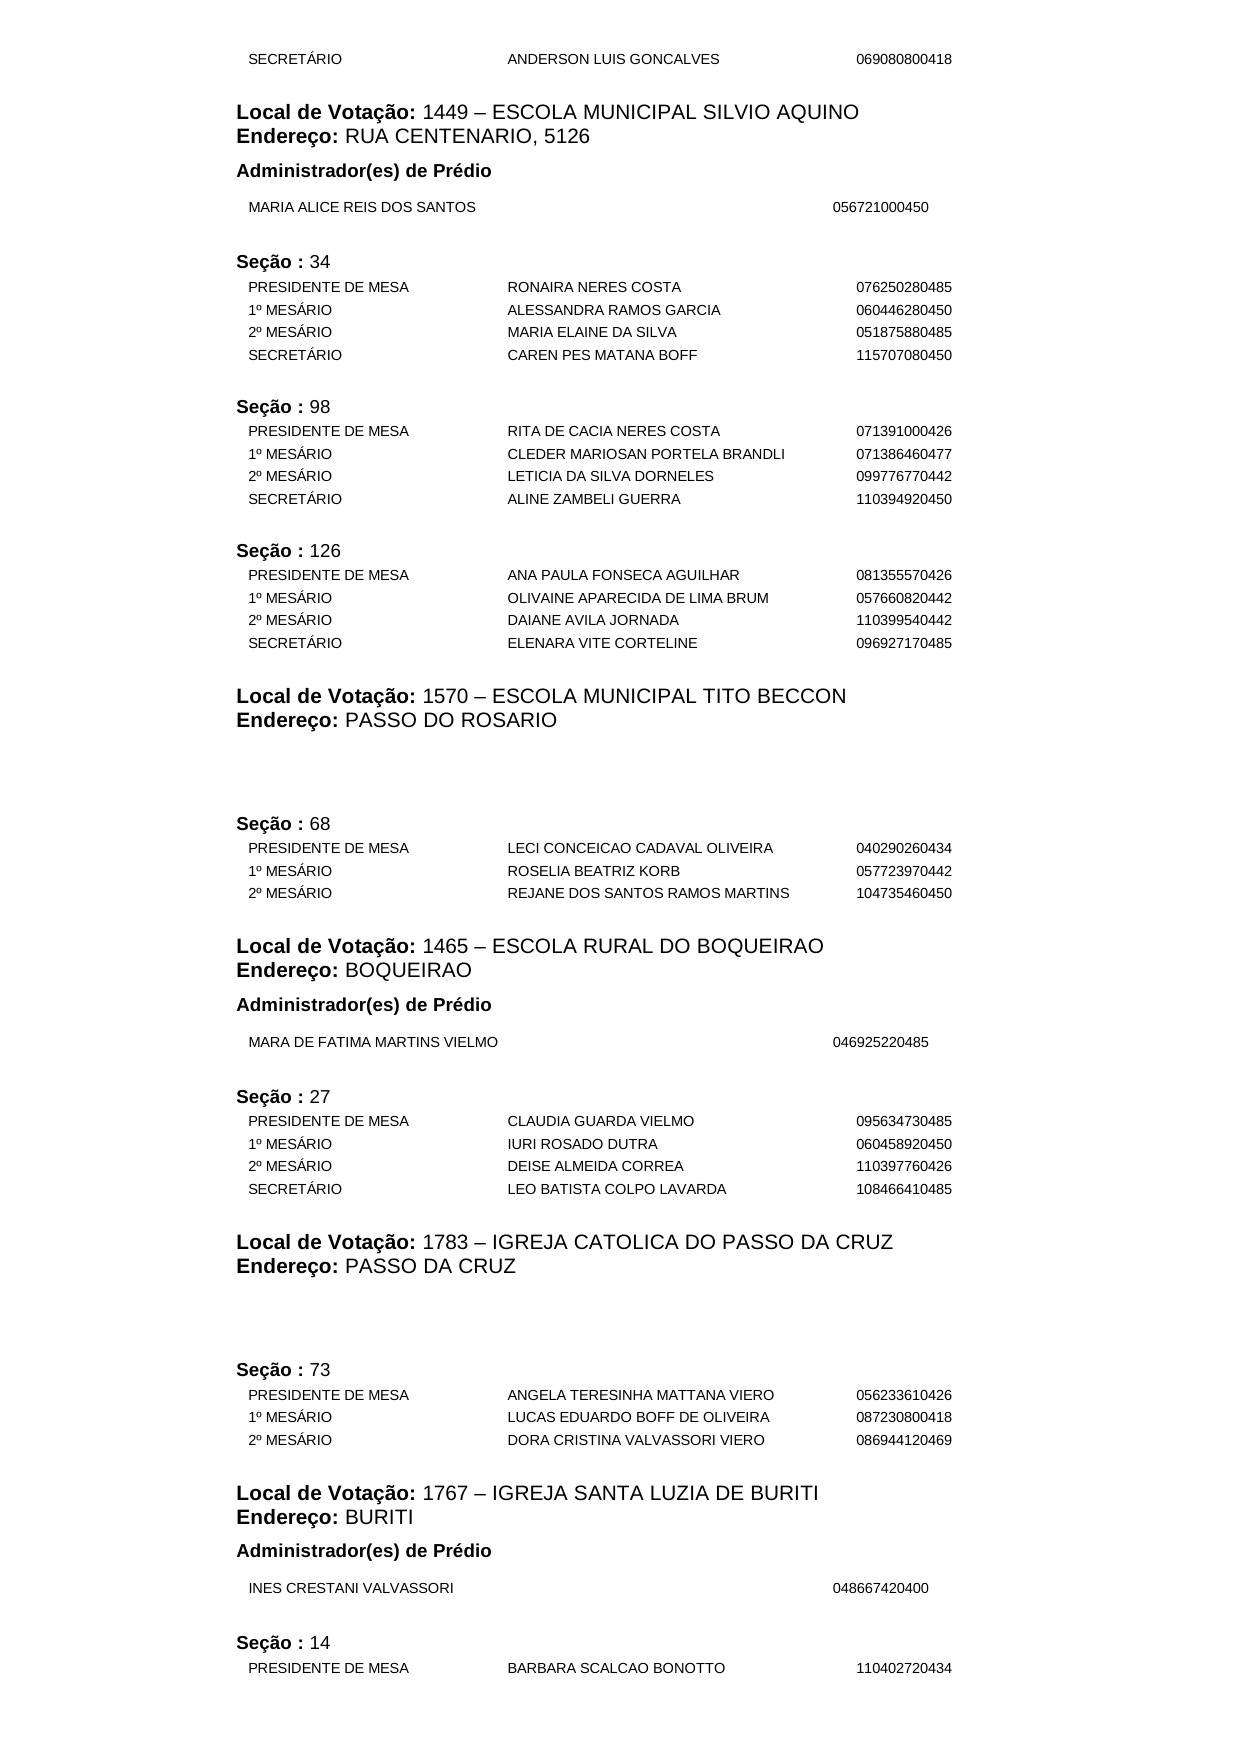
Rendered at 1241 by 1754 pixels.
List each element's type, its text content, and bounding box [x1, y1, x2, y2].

table_cell [1051, 296, 1082, 318]
table_cell 108466410485 [856, 1175, 1051, 1197]
table_cell 110394920450 [856, 485, 1051, 507]
table_cell ANDERSON LUIS GONCALVES [508, 45, 856, 67]
table_cell 2º MESÁRIO [248, 879, 507, 902]
table_cell 086944120469 [856, 1426, 1051, 1448]
text Endereço: RUA CENTENARIO, 5126 [236, 124, 1092, 148]
table_header 095634730485 [856, 1108, 1051, 1130]
table_cell 096927170485 [856, 629, 1051, 651]
table_cell 1º MESÁRIO [248, 857, 507, 879]
table_cell [1051, 1175, 1082, 1197]
table_cell ELENARA VITE CORTELINE [508, 629, 856, 651]
table_header [1058, 1574, 1081, 1596]
table_cell [1051, 857, 1082, 879]
table_cell 057723970442 [856, 857, 1051, 879]
table_cell 115707080450 [856, 341, 1051, 363]
table_cell [1051, 629, 1082, 651]
table_cell DEISE ALMEIDA CORREA [508, 1153, 856, 1175]
table_cell 2º MESÁRIO [248, 1153, 507, 1175]
table_cell SECRETÁRIO [248, 629, 507, 651]
text Seção : 68 [236, 813, 1092, 834]
table_header PRESIDENTE DE MESA [248, 417, 507, 439]
text Local de Votação: 1449 – ESCOLA MUNICIPAL SILVIO AQUINO [236, 100, 1092, 124]
table_cell 2º MESÁRIO [248, 1426, 507, 1448]
table_header PRESIDENTE DE MESA [248, 834, 507, 857]
table_cell 104735460450 [856, 879, 1051, 902]
table_cell 2º MESÁRIO [248, 462, 507, 484]
table_cell ALINE ZAMBELI GUERRA [508, 485, 856, 507]
text Endereço: BURITI [236, 1504, 1092, 1529]
table_cell ROSELIA BEATRIZ KORB [508, 857, 856, 879]
table_cell LUCAS EDUARDO BOFF DE OLIVEIRA [508, 1403, 856, 1426]
table_header 048667420400 [833, 1574, 1058, 1596]
table_header 040290260434 [856, 834, 1051, 857]
table_cell [1051, 318, 1082, 341]
table_cell CAREN PES MATANA BOFF [508, 341, 856, 363]
table_cell 2º MESÁRIO [248, 318, 507, 341]
table_header 110402720434 [856, 1654, 1051, 1676]
table_header PRESIDENTE DE MESA [248, 561, 507, 584]
table_cell OLIVAINE APARECIDA DE LIMA BRUM [508, 584, 856, 606]
table_cell 1º MESÁRIO [248, 584, 507, 606]
table_header PRESIDENTE DE MESA [248, 273, 507, 296]
table_header ANGELA TERESINHA MATTANA VIERO [508, 1381, 856, 1403]
text Seção : 73 [236, 1359, 1092, 1381]
table_cell 060446280450 [856, 296, 1051, 318]
table_cell 060458920450 [856, 1130, 1051, 1152]
text Local de Votação: 1465 – ESCOLA RURAL DO BOQUEIRAO [236, 934, 1092, 958]
table_cell MARIA ELAINE DA SILVA [508, 318, 856, 341]
table_cell REJANE DOS SANTOS RAMOS MARTINS [508, 879, 856, 902]
table_header 056721000450 [833, 193, 1058, 216]
table_header [1051, 834, 1082, 857]
text Local de Votação: 1783 – IGREJA CATOLICA DO PASSO DA CRUZ [236, 1230, 1092, 1254]
table_header [1058, 193, 1081, 216]
text Administrador(es) de Prédio [236, 994, 1092, 1016]
table_cell 099776770442 [856, 462, 1051, 484]
table_cell SECRETÁRIO [248, 1175, 507, 1197]
table_cell 1º MESÁRIO [248, 1130, 507, 1152]
table_cell 1º MESÁRIO [248, 1403, 507, 1426]
text Endereço: PASSO DO ROSARIO [236, 708, 1092, 732]
table_header CLAUDIA GUARDA VIELMO [508, 1108, 856, 1130]
table_cell [1051, 584, 1082, 606]
table_header RITA DE CACIA NERES COSTA [508, 417, 856, 439]
table_header 056233610426 [856, 1381, 1051, 1403]
text Endereço: PASSO DA CRUZ [236, 1254, 1092, 1278]
table_header [1051, 417, 1082, 439]
table_cell CLEDER MARIOSAN PORTELA BRANDLI [508, 440, 856, 462]
table_cell 069080800418 [856, 45, 1051, 67]
table_cell [1051, 1130, 1082, 1152]
table_cell 2º MESÁRIO [248, 606, 507, 629]
table_cell 1º MESÁRIO [248, 440, 507, 462]
table_cell 1º MESÁRIO [248, 296, 507, 318]
table_cell [1051, 1426, 1082, 1448]
table_header INES CRESTANI VALVASSORI [248, 1574, 833, 1596]
table_cell 110399540442 [856, 606, 1051, 629]
text Seção : 98 [236, 396, 1092, 417]
table_cell [1051, 440, 1082, 462]
table_header [1051, 1108, 1082, 1130]
text Seção : 34 [236, 251, 1092, 273]
table_header [1051, 273, 1082, 296]
table_header 076250280485 [856, 273, 1051, 296]
table_cell 051875880485 [856, 318, 1051, 341]
text Local de Votação: 1570 – ESCOLA MUNICIPAL TITO BECCON [236, 684, 1092, 708]
table_header 081355570426 [856, 561, 1051, 584]
table_header MARA DE FATIMA MARTINS VIELMO [248, 1028, 833, 1050]
table_cell [1051, 1403, 1082, 1426]
table_header BARBARA SCALCAO BONOTTO [508, 1654, 856, 1676]
table_header RONAIRA NERES COSTA [508, 273, 856, 296]
table_header [1051, 561, 1082, 584]
table_cell [1051, 606, 1082, 629]
text Local de Votação: 1767 – IGREJA SANTA LUZIA DE BURITI [236, 1481, 1092, 1504]
table_cell 057660820442 [856, 584, 1051, 606]
table_cell LEO BATISTA COLPO LAVARDA [508, 1175, 856, 1197]
table_cell [1051, 341, 1082, 363]
table_cell [1051, 1153, 1082, 1175]
table_cell [1051, 462, 1082, 484]
table_cell 087230800418 [856, 1403, 1051, 1426]
table_cell DAIANE AVILA JORNADA [508, 606, 856, 629]
table_cell SECRETÁRIO [248, 45, 507, 67]
table_header [1051, 1654, 1082, 1676]
table_cell IURI ROSADO DUTRA [508, 1130, 856, 1152]
table_cell [1051, 45, 1082, 67]
table_cell DORA CRISTINA VALVASSORI VIERO [508, 1426, 856, 1448]
table_cell 110397760426 [856, 1153, 1051, 1175]
table_header 046925220485 [833, 1028, 1058, 1050]
table_header [1058, 1028, 1081, 1050]
table_header PRESIDENTE DE MESA [248, 1654, 507, 1676]
table_cell ALESSANDRA RAMOS GARCIA [508, 296, 856, 318]
table_header PRESIDENTE DE MESA [248, 1108, 507, 1130]
text Endereço: BOQUEIRAO [236, 958, 1092, 982]
table_cell 071386460477 [856, 440, 1051, 462]
text Administrador(es) de Prédio [236, 1540, 1092, 1562]
table_header MARIA ALICE REIS DOS SANTOS [248, 193, 833, 216]
text Seção : 126 [236, 539, 1092, 561]
table_header PRESIDENTE DE MESA [248, 1381, 507, 1403]
table_cell SECRETÁRIO [248, 485, 507, 507]
table_header ANA PAULA FONSECA AGUILHAR [508, 561, 856, 584]
table_cell [1051, 879, 1082, 902]
table_header 071391000426 [856, 417, 1051, 439]
table_header [1051, 1381, 1082, 1403]
text Administrador(es) de Prédio [236, 160, 1092, 181]
table_cell LETICIA DA SILVA DORNELES [508, 462, 856, 484]
table_cell [1051, 485, 1082, 507]
table_cell SECRETÁRIO [248, 341, 507, 363]
table_header LECI CONCEICAO CADAVAL OLIVEIRA [508, 834, 856, 857]
text Seção : 14 [236, 1632, 1092, 1654]
text Seção : 27 [236, 1086, 1092, 1107]
